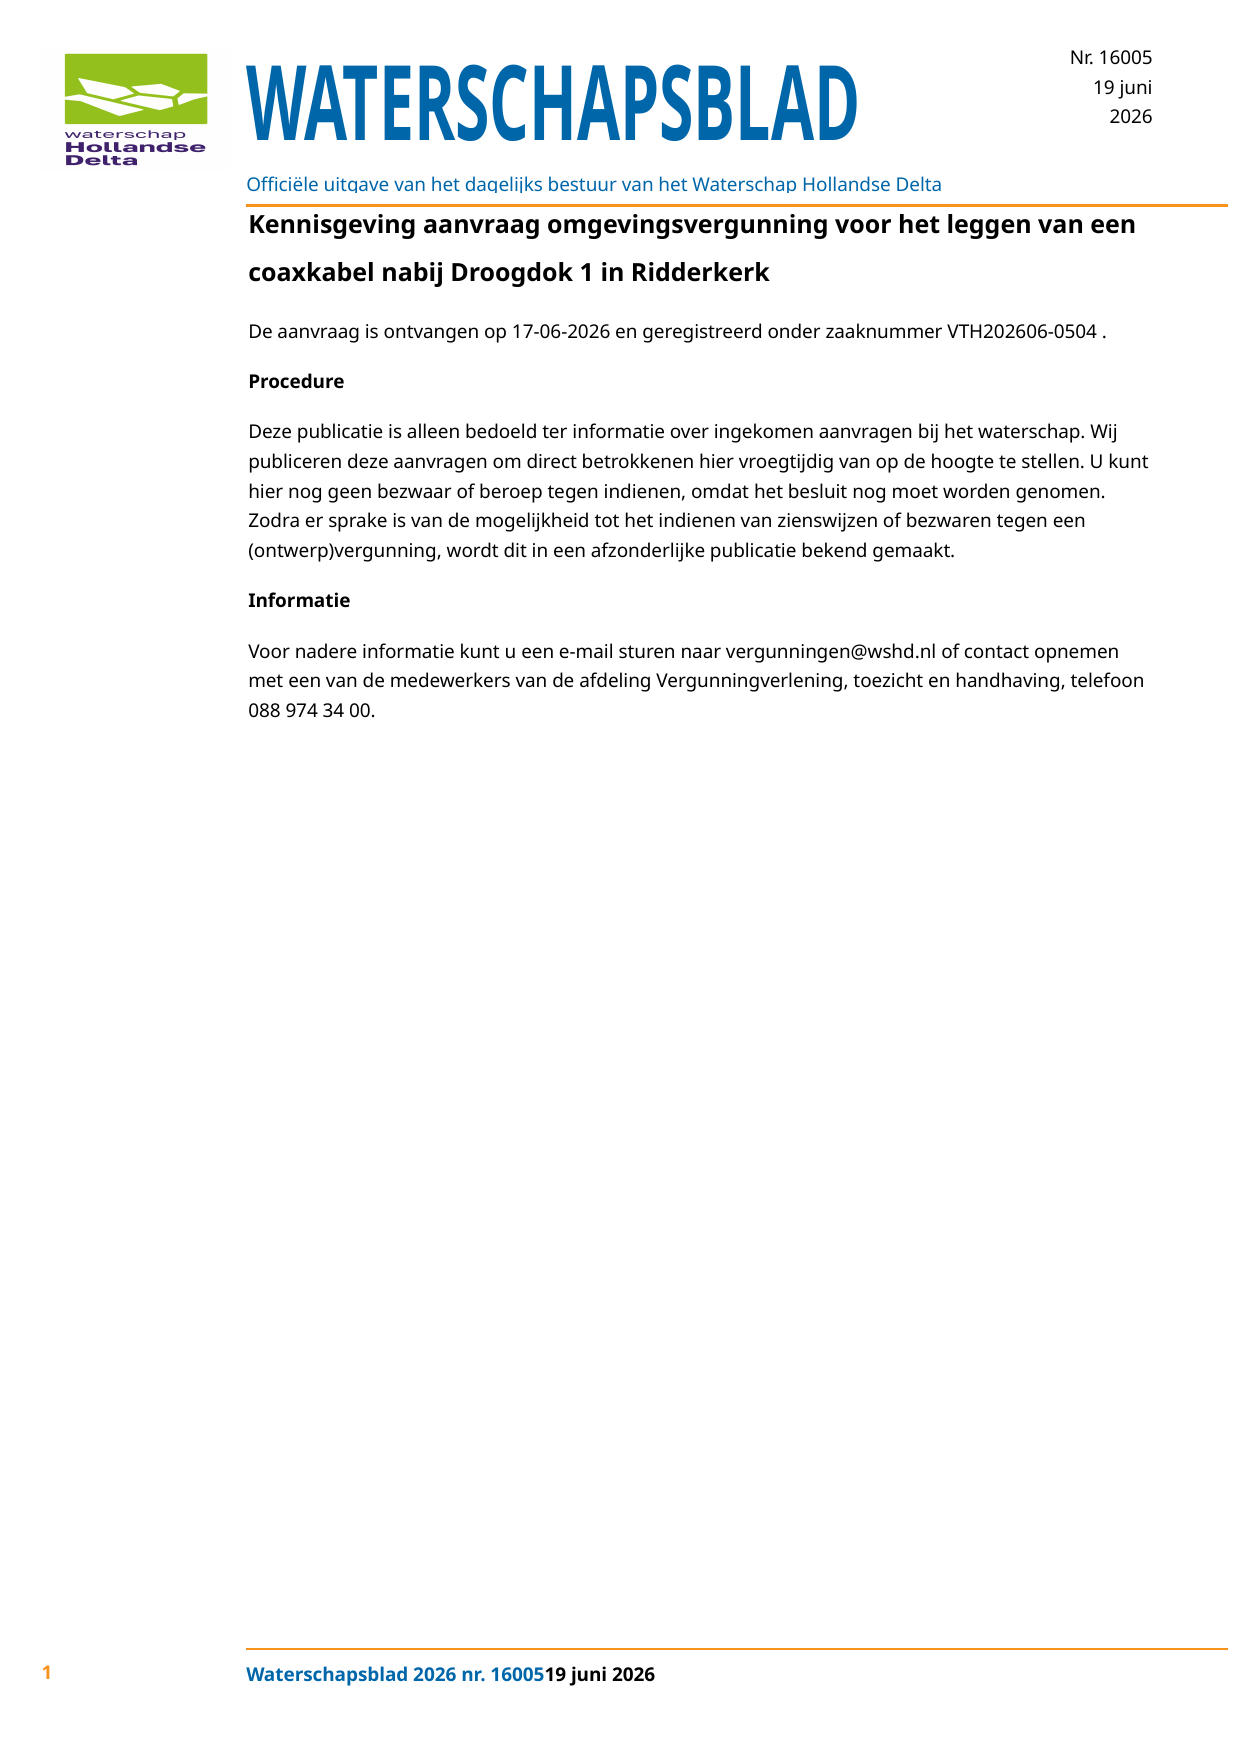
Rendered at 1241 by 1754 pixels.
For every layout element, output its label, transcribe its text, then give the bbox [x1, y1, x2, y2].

text De aanvraag is ontvangen op 17-06-2026 en geregistreerd onder zaaknummer VTH202606-0504 . [248, 318, 1152, 344]
text Procedure [248, 368, 1152, 394]
text Deze publicatie is alleen bedoeld ter informatie over ingekomen aanvragen bij het waterschap. Wij publiceren deze aanvragen om direct betrokkenen hier vroegtijdig van op de hoogte te stellen. U kunt hier nog geen bezwaar of beroep tegen indienen, omdat het besluit nog moet worden genomen. Zodra er sprake is van de mogelijkheid tot het indienen van zienswijzen of bezwaren tegen een (ontwerp)vergunning, wordt dit in een afzonderlijke publicatie bekend gemaakt. [248, 419, 1152, 563]
text Kennisgeving aanvraag omgevingsvergunning voor het leggen van een coaxkabel nabij Droogdok 1 in Ridderkerk [248, 207, 1152, 288]
text Voor nadere informatie kunt u een e-mail sturen naar vergunningen@wshd.nl of contact opnemen met een van de medewerkers van de afdeling Vergunningverlening, toezicht en handhaving, telefoon 088 974 34 00. [248, 638, 1152, 723]
text Informatie [248, 587, 1152, 613]
picture [41, 47, 231, 172]
